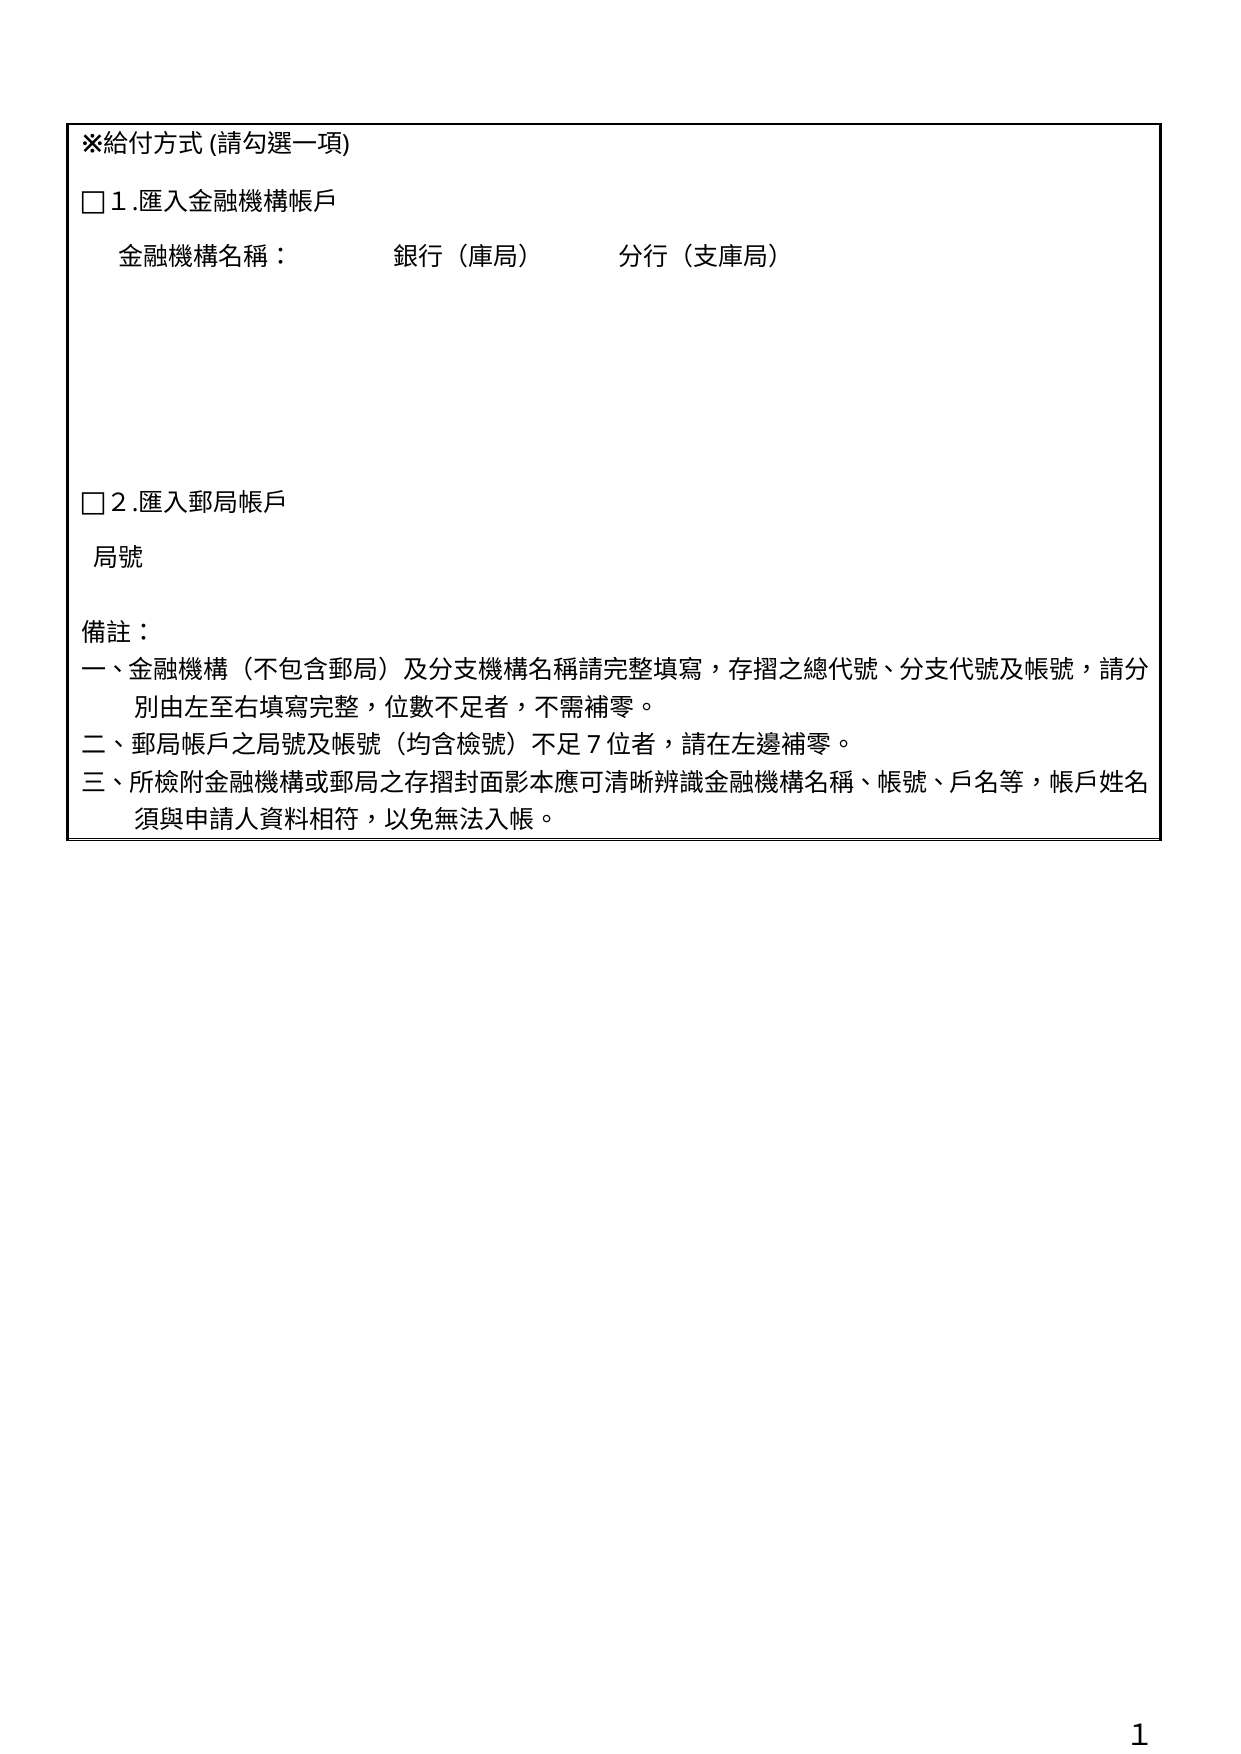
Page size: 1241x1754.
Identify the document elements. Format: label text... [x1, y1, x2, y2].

table_cell ※給付方式 (請勾選一項) □１.匯入金融機構帳戶 金融機構名稱： 銀行（庫局） 分行（支庫局） □２.匯入郵局帳戶 局號 備註： 一、金融機構（不包含郵局）及分支機構名稱請完整填寫，存摺之總代號、分支代號及帳號，請分別由左至右填寫完整，位數不足者，不需補零。 二、郵局帳戶之局號及帳號（均含檢號）不足7位者，請在左邊補零。 三、所檢附金融機構或郵局之存摺封面影本應可清晰辨識金融機構名稱、帳號、戶名等，帳戶姓名須與申請人資料相符，以免無法入帳。 [69, 125, 1159, 838]
